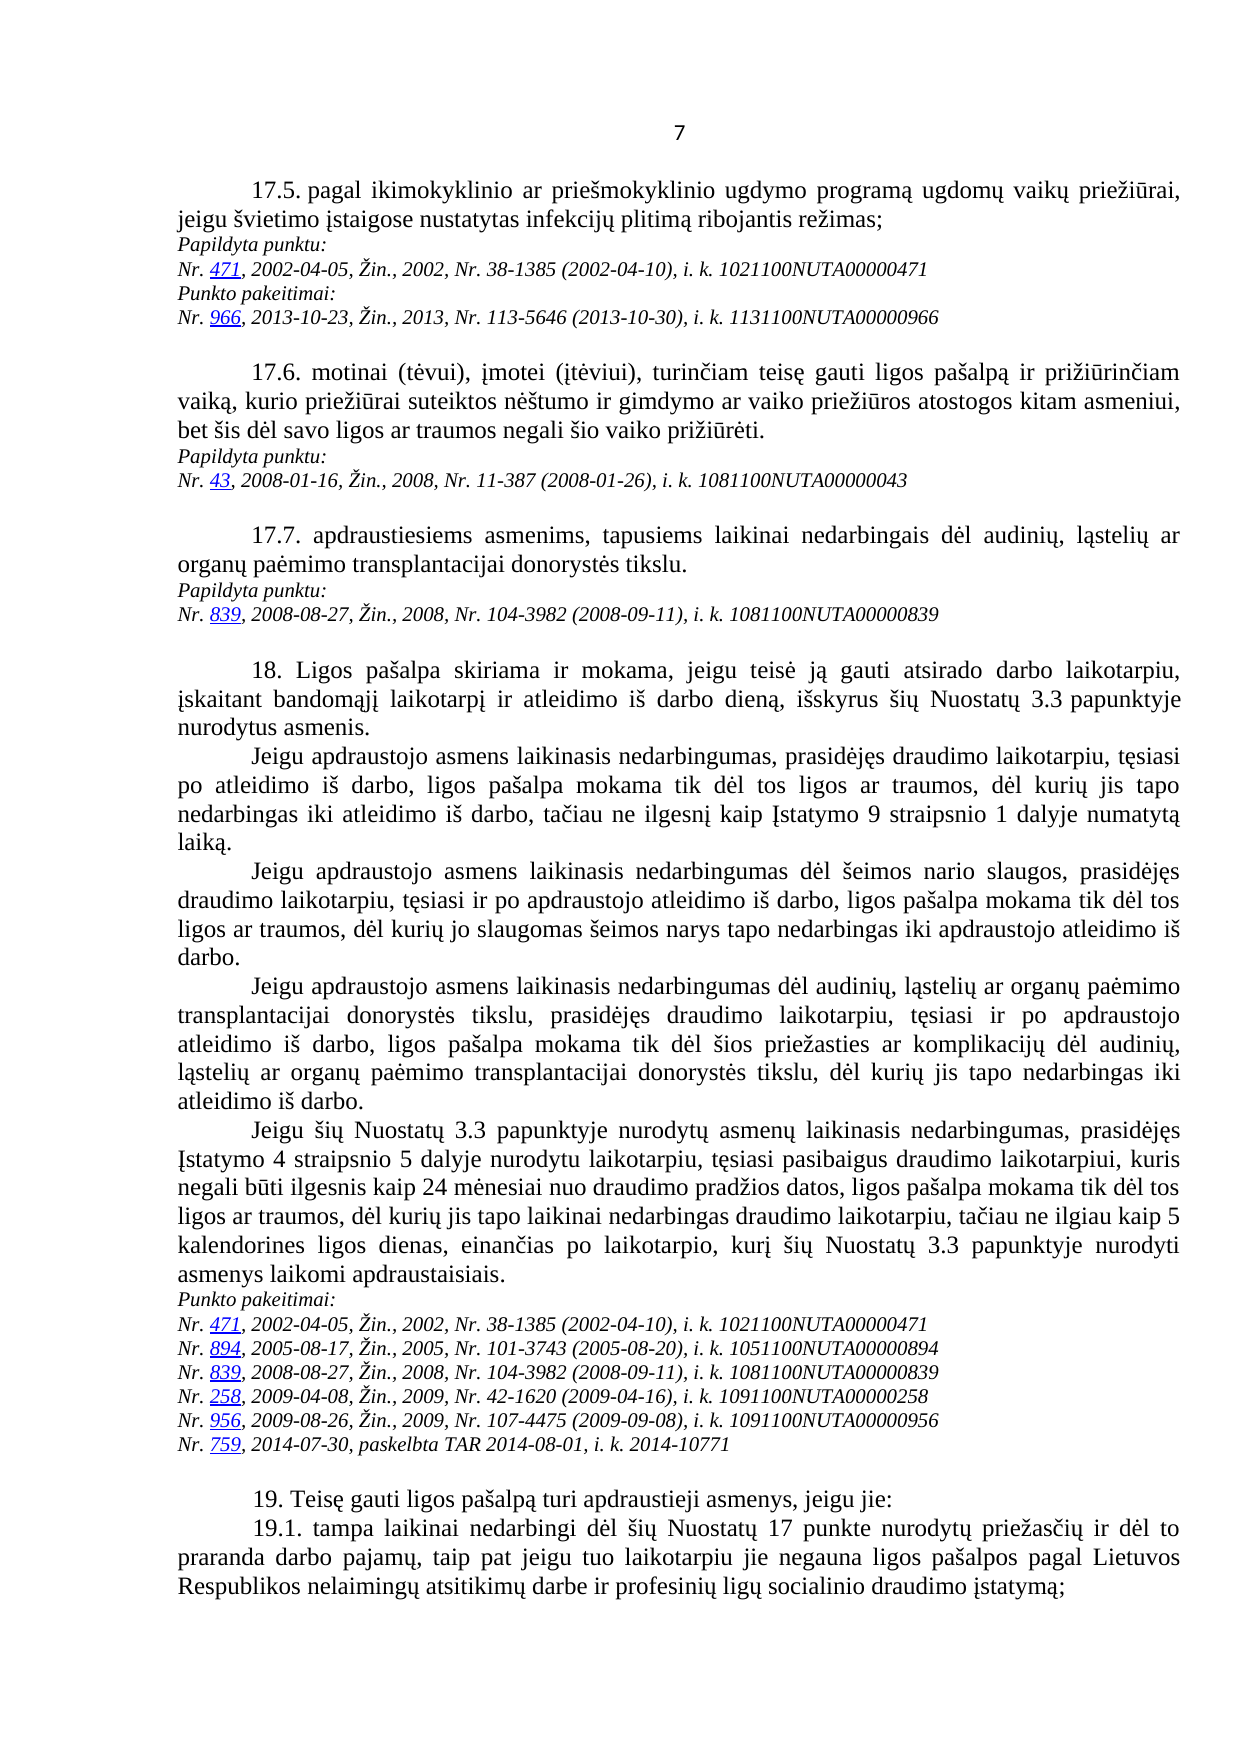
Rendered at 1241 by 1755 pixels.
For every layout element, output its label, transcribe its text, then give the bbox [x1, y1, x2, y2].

text Nr. 471, 2002-04-05, Žin., 2002, Nr. 38-1385 (2002-04-10), i. k. 1021100NUTA00000471 [177, 256, 1181, 281]
text Nr. 894, 2005-08-17, Žin., 2005, Nr. 101-3743 (2005-08-20), i. k. 1051100NUTA00000894 [177, 1336, 1181, 1359]
text Nr. 966, 2013-10-23, Žin., 2013, Nr. 113-5646 (2013-10-30), i. k. 1131100NUTA00000966 [177, 304, 1181, 329]
text 17.7. apdraustiesiems asmenims, tapusiems laikinai nedarbingais dėl audinių, ląstelių ar organų paėmimo transplantacijai donorystės tikslu. [177, 521, 1181, 578]
text 18. Ligos pašalpa skiriama ir mokama, jeigu teisė ją gauti atsirado darbo laikotarpiu, įskaitant bandomąjį laikotarpį ir atleidimo iš darbo dieną, išskyrus šių Nuostatų 3.3 papunktyje nurodytus asmenis. [177, 655, 1181, 741]
text 17.5. pagal ikimokyklinio ar priešmokyklinio ugdymo programą ugdomų vaikų priežiūrai, jeigu švietimo įstaigose nustatytas infekcijų plitimą ribojantis režimas; [177, 175, 1181, 232]
text 19. Teisę gauti ligos pašalpą turi apdraustieji asmenys, jeigu jie: [177, 1484, 1181, 1513]
text Nr. 258, 2009-04-08, Žin., 2009, Nr. 42-1620 (2009-04-16), i. k. 1091100NUTA00000258 [177, 1384, 1181, 1408]
text Papildyta punktu: [177, 232, 1181, 256]
text Nr. 43, 2008-01-16, Žin., 2008, Nr. 11-387 (2008-01-26), i. k. 1081100NUTA00000043 [177, 468, 1181, 492]
text Papildyta punktu: [177, 578, 1181, 602]
text Nr. 839, 2008-08-27, Žin., 2008, Nr. 104-3982 (2008-09-11), i. k. 1081100NUTA00000839 [177, 1359, 1181, 1384]
text Punkto pakeitimai: [177, 1287, 1181, 1311]
text 19.1. tampa laikinai nedarbingi dėl šių Nuostatų 17 punkte nurodytų priežasčių ir dėl to praranda darbo pajamų, taip pat jeigu tuo laikotarpiu jie negauna ligos pašalpos pagal Lietuvos Respublikos nelaimingų atsitikimų darbe ir profesinių ligų socialinio draudimo įstatymą; [177, 1513, 1181, 1599]
text Jeigu apdraustojo asmens laikinasis nedarbingumas, prasidėjęs draudimo laikotarpiu, tęsiasi po atleidimo iš darbo, ligos pašalpa mokama tik dėl tos ligos ar traumos, dėl kurių jis tapo nedarbingas iki atleidimo iš darbo, tačiau ne ilgesnį kaip Įstatymo 9 straipsnio 1 dalyje numatytą laiką. [177, 741, 1181, 856]
text Jeigu apdraustojo asmens laikinasis nedarbingumas dėl šeimos nario slaugos, prasidėjęs draudimo laikotarpiu, tęsiasi ir po apdraustojo atleidimo iš darbo, ligos pašalpa mokama tik dėl tos ligos ar traumos, dėl kurių jo slaugomas šeimos narys tapo nedarbingas iki apdraustojo atleidimo iš darbo. [177, 856, 1181, 971]
text Jeigu apdraustojo asmens laikinasis nedarbingumas dėl audinių, ląstelių ar organų paėmimo transplantacijai donorystės tikslu, prasidėjęs draudimo laikotarpiu, tęsiasi ir po apdraustojo atleidimo iš darbo, ligos pašalpa mokama tik dėl šios priežasties ar komplikacijų dėl audinių, ląstelių ar organų paėmimo transplantacijai donorystės tikslu, dėl kurių jis tapo nedarbingas iki atleidimo iš darbo. [177, 971, 1181, 1115]
text Nr. 759, 2014-07-30, paskelbta TAR 2014-08-01, i. k. 2014-10771 [177, 1432, 1181, 1456]
text Jeigu šių Nuostatų 3.3 papunktyje nurodytų asmenų laikinasis nedarbingumas, prasidėjęs Įstatymo 4 straipsnio 5 dalyje nurodytu laikotarpiu, tęsiasi pasibaigus draudimo laikotarpiui, kuris negali būti ilgesnis kaip 24 mėnesiai nuo draudimo pradžios datos, ligos pašalpa mokama tik dėl tos ligos ar traumos, dėl kurių jis tapo laikinai nedarbingas draudimo laikotarpiu, tačiau ne ilgiau kaip 5 kalendorines ligos dienas, einančias po laikotarpio, kurį šių Nuostatų 3.3 papunktyje nurodyti asmenys laikomi apdraustaisiais. [177, 1115, 1181, 1287]
text Punkto pakeitimai: [177, 281, 1181, 304]
text Nr. 956, 2009-08-26, Žin., 2009, Nr. 107-4475 (2009-09-08), i. k. 1091100NUTA00000956 [177, 1408, 1181, 1432]
text Nr. 839, 2008-08-27, Žin., 2008, Nr. 104-3982 (2008-09-11), i. k. 1081100NUTA00000839 [177, 602, 1181, 626]
text Papildyta punktu: [177, 444, 1181, 468]
text Nr. 471, 2002-04-05, Žin., 2002, Nr. 38-1385 (2002-04-10), i. k. 1021100NUTA00000471 [177, 1311, 1181, 1336]
text 17.6. motinai (tėvui), įmotei (įtėviui), turinčiam teisę gauti ligos pašalpą ir prižiūrinčiam vaiką, kurio priežiūrai suteiktos nėštumo ir gimdymo ar vaiko priežiūros atostogos kitam asmeniui, bet šis dėl savo ligos ar traumos negali šio vaiko prižiūrėti. [177, 357, 1181, 444]
